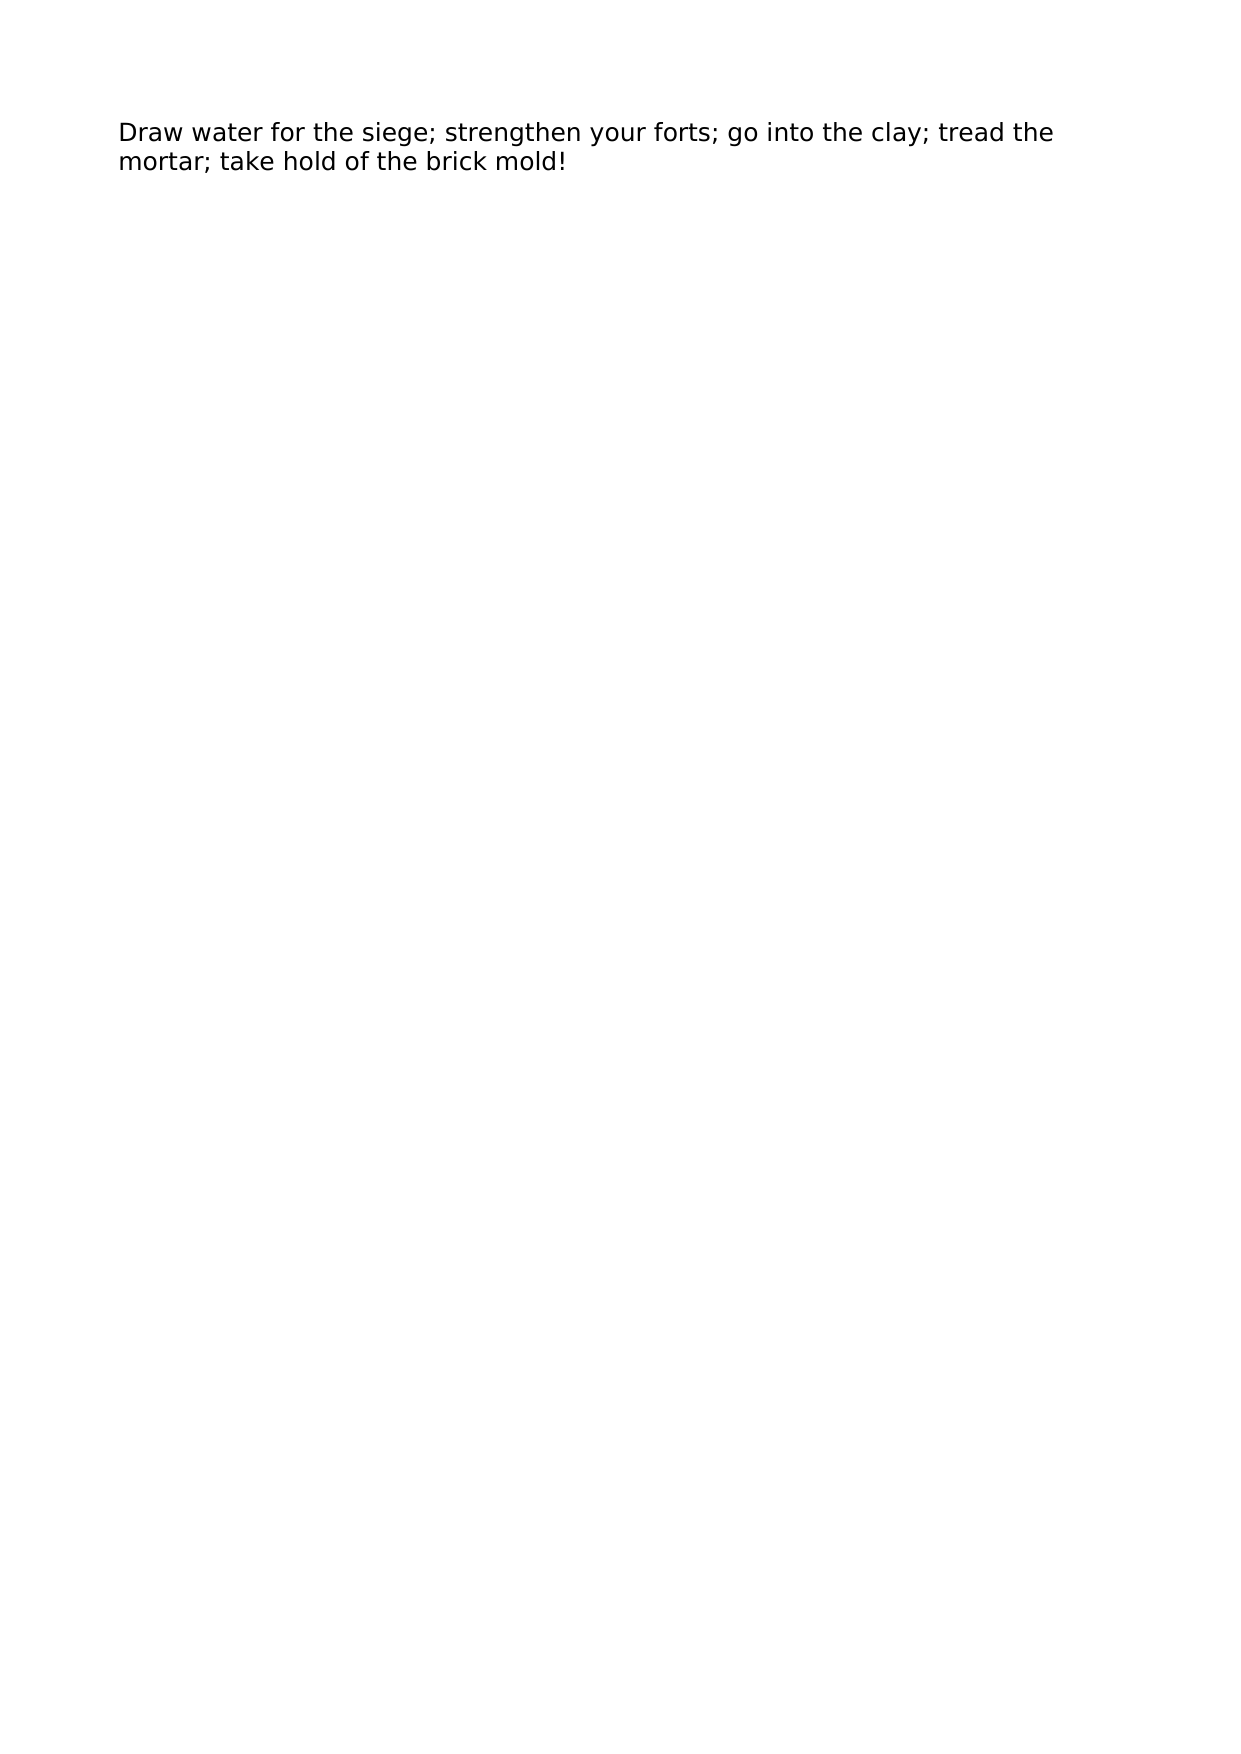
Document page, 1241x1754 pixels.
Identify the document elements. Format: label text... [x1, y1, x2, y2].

text Draw water for the siege; strengthen your forts; go into the clay; tread the mortar; take hold of the brick mold! [118, 118, 1122, 176]
